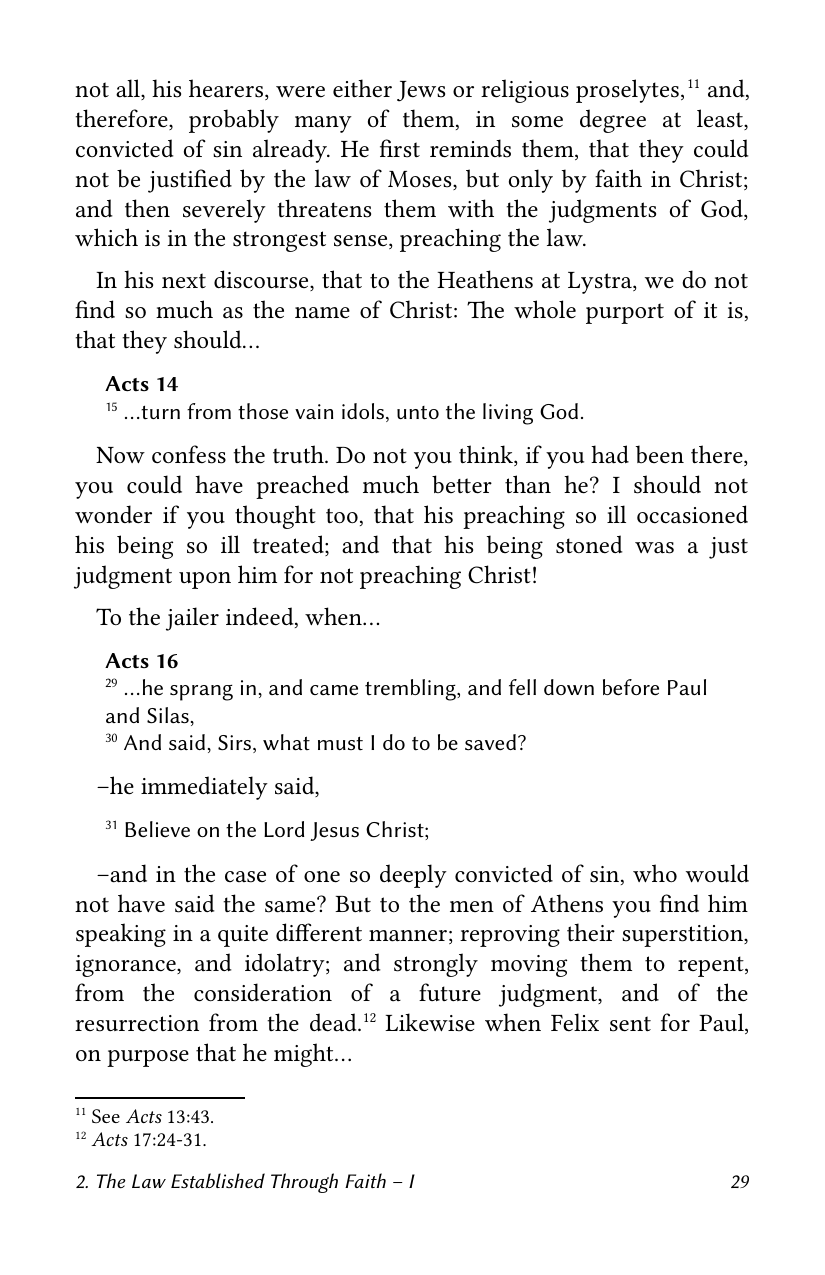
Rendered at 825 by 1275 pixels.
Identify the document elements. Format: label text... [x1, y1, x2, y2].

text not all, his hearers, were either Jews or religious proselytes, and, therefore, probably many of them, in some degree at least, convicted of sin already. He first reminds them, that they could not be justified by the law of Moses, but only by faith in Christ; and then severely threatens them with the judgments of God, which is in the strongest sense, preaching the law. [75, 75, 750, 253]
text 15 ...turn from those vain idols, unto the living God. [105, 399, 720, 425]
text Acts 16 [105, 648, 750, 674]
text To the jailer indeed, when… [75, 603, 750, 631]
text 31 Believe on the Lord Jesus Christ; [105, 817, 720, 843]
text –he immediately said, [75, 772, 750, 801]
text 30 And said, Sirs, what must I do to be saved? [105, 730, 720, 756]
text –and in the case of one so deeply convicted of sin, who would not have said the same? But to the men of Athens you find him speaking in a quite different manner; reproving their superstition, ignorance, and idolatry; and strongly moving them to repent, from the consideration of a future judgment, and of the resurrection from the dead. Likewise when Felix sent for Paul, on purpose that he might… [75, 860, 750, 1068]
text 29 ...he sprang in, and came trembling, and fell down before Paul and Silas, [105, 675, 720, 729]
text Now confess the truth. Do not you think, if you had been there, you could have preached much better than he? I should not wonder if you thought too, that his preaching so ill occasioned his being so ill treated; and that his being stoned was a just judgment upon him for not preaching Christ! [75, 441, 750, 589]
text See Acts 13:43. [75, 1104, 750, 1128]
text In his next discourse, that to the Heathens at Lystra, we do not find so much as the name of Christ: The whole purport of it is, that they should… [75, 266, 750, 355]
text Acts 17:24-31. [75, 1128, 750, 1152]
text Acts 14 [105, 371, 750, 397]
